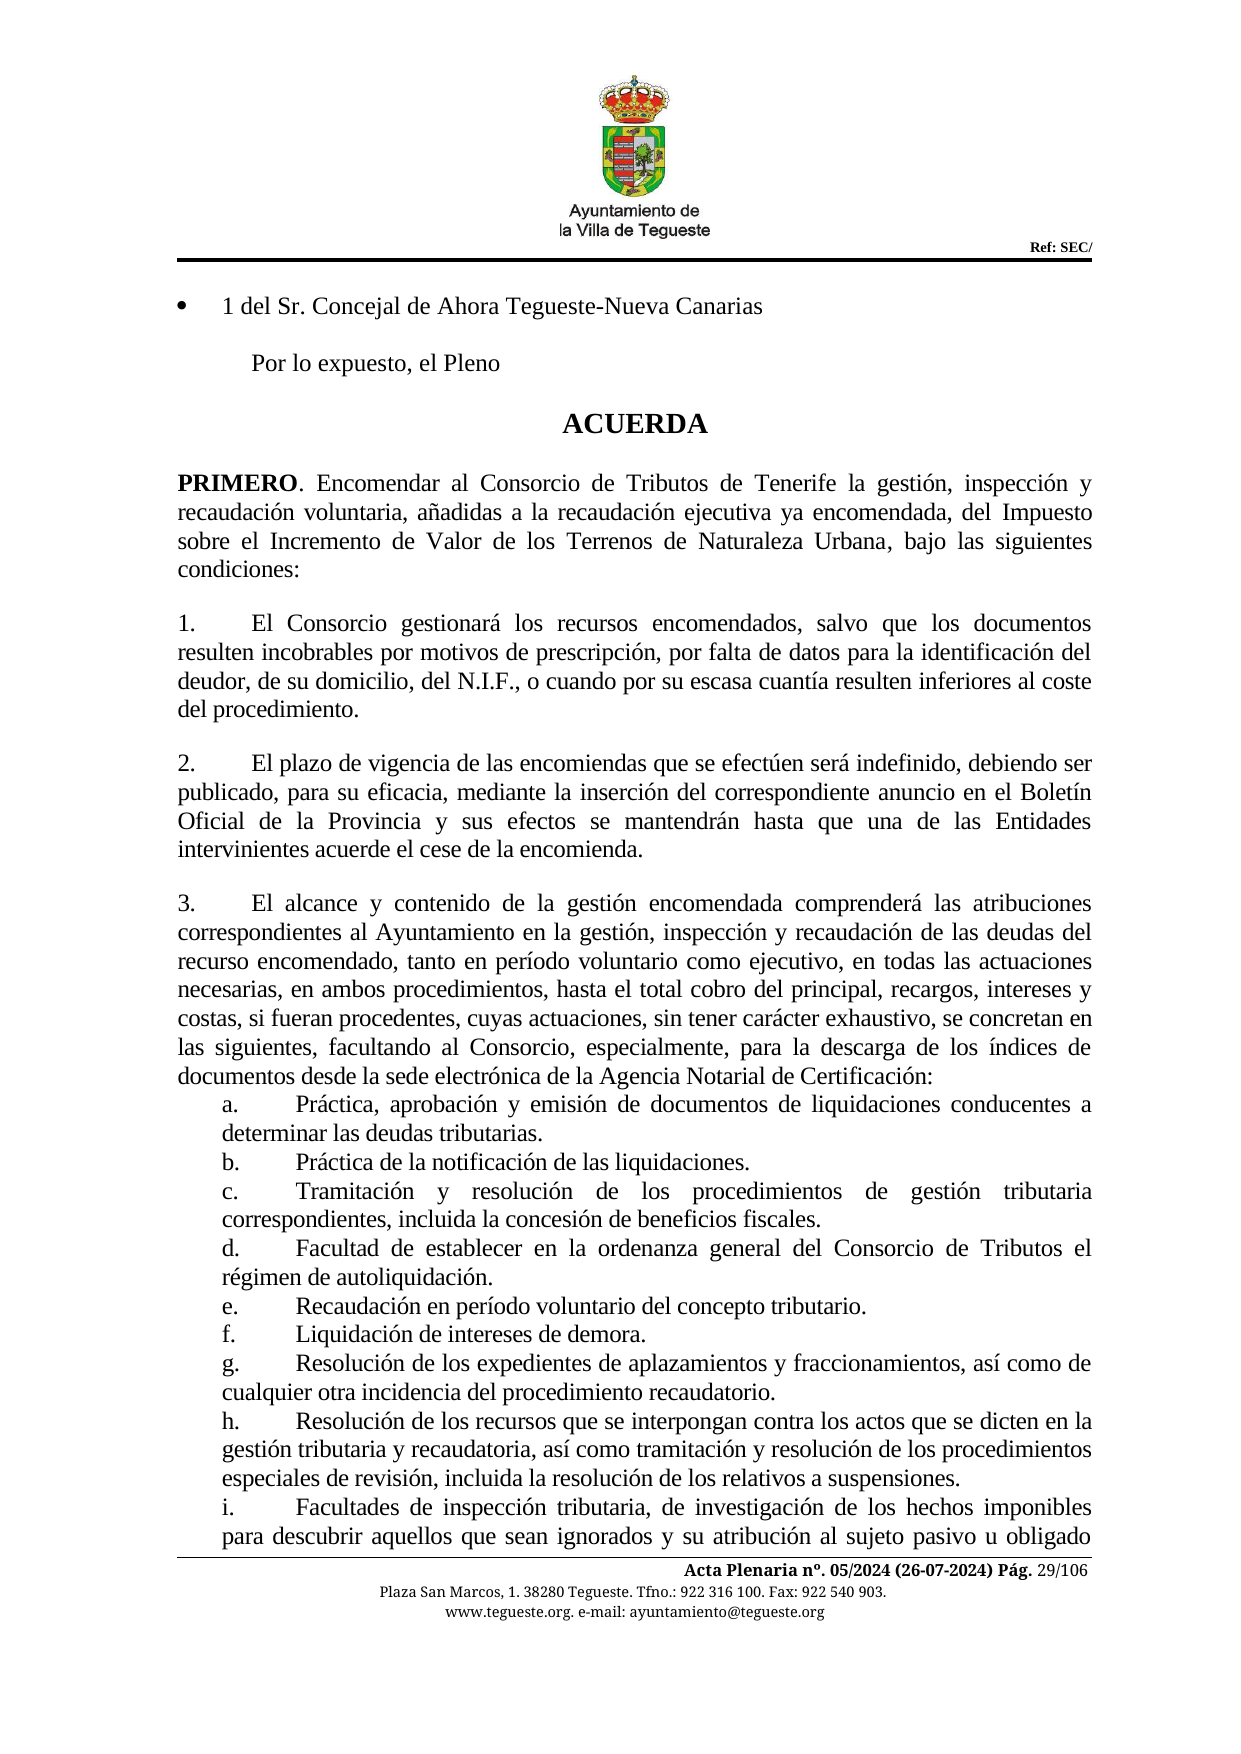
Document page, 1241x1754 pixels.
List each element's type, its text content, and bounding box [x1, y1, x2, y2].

list El Consorcio gestionará los recursos encomendados, salvo que los documentos resulten incobrables por motivos de prescripción, por falta de datos para la identificación del deudor, de su domicilio, del N.I.F., o cuando por su escasa cuantía resulten inferiores al coste del procedimiento. [177, 608, 1092, 723]
list Recaudación en período voluntario del concepto tributario. [222, 1291, 1092, 1319]
list Liquidación de intereses de demora. [222, 1319, 1092, 1348]
list Por lo expuesto, el Pleno [177, 348, 1092, 377]
text PRIMERO. Encomendar al Consorcio de Tributos de Tenerife la gestión, inspección y recaudación voluntaria, añadidas a la recaudación ejecutiva ya encomendada, del Impuesto sobre el Incremento de Valor de los Terrenos de Naturaleza Urbana, bajo las siguientes condiciones: [177, 468, 1092, 583]
list 1 del Sr. Concejal de Ahora Tegueste-Nueva Canarias [177, 291, 1092, 320]
list Resolución de los expedientes de aplazamientos y fraccionamientos, así como de cualquier otra incidencia del procedimiento recaudatorio. [222, 1348, 1092, 1406]
list Facultad de establecer en la ordenanza general del Consorcio de Tributos el régimen de autoliquidación. [222, 1233, 1092, 1291]
list El plazo de vigencia de las encomiendas que se efectúen será indefinido, debiendo ser publicado, para su eficacia, mediante la inserción del correspondiente anuncio en el Boletín Oficial de la Provincia y sus efectos se mantendrán hasta que una de las Entidades intervinientes acuerde el cese de la encomienda. [177, 748, 1092, 863]
text ACUERDA [177, 406, 1092, 439]
list Resolución de los recursos que se interpongan contra los actos que se dicten en la gestión tributaria y recaudatoria, así como tramitación y resolución de los procedimientos especiales de revisión, incluida la resolución de los relativos a suspensiones. [222, 1406, 1092, 1492]
list El alcance y contenido de la gestión encomendada comprenderá las atribuciones correspondientes al Ayuntamiento en la gestión, inspección y recaudación de las deudas del recurso encomendado, tanto en período voluntario como ejecutivo, en todas las actuaciones necesarias, en ambos procedimientos, hasta el total cobro del principal, recargos, intereses y costas, si fueran procedentes, cuyas actuaciones, sin tener carácter exhaustivo, se concretan en las siguientes, facultando al Consorcio, especialmente, para la descarga de los índices de documentos desde la sede electrónica de la Agencia Notarial de Certificación: [177, 888, 1092, 1089]
list Facultades de inspección tributaria, de investigación de los hechos imponibles para descubrir aquellos que sean ignorados y su atribución al sujeto pasivo u obligado [222, 1492, 1092, 1549]
list Práctica de la notificación de las liquidaciones. [222, 1147, 1092, 1176]
list Práctica, aprobación y emisión de documentos de liquidaciones conducentes a determinar las deudas tributarias. [222, 1089, 1092, 1147]
list Tramitación y resolución de los procedimientos de gestión tributaria correspondientes, incluida la concesión de beneficios fiscales. [222, 1176, 1092, 1233]
